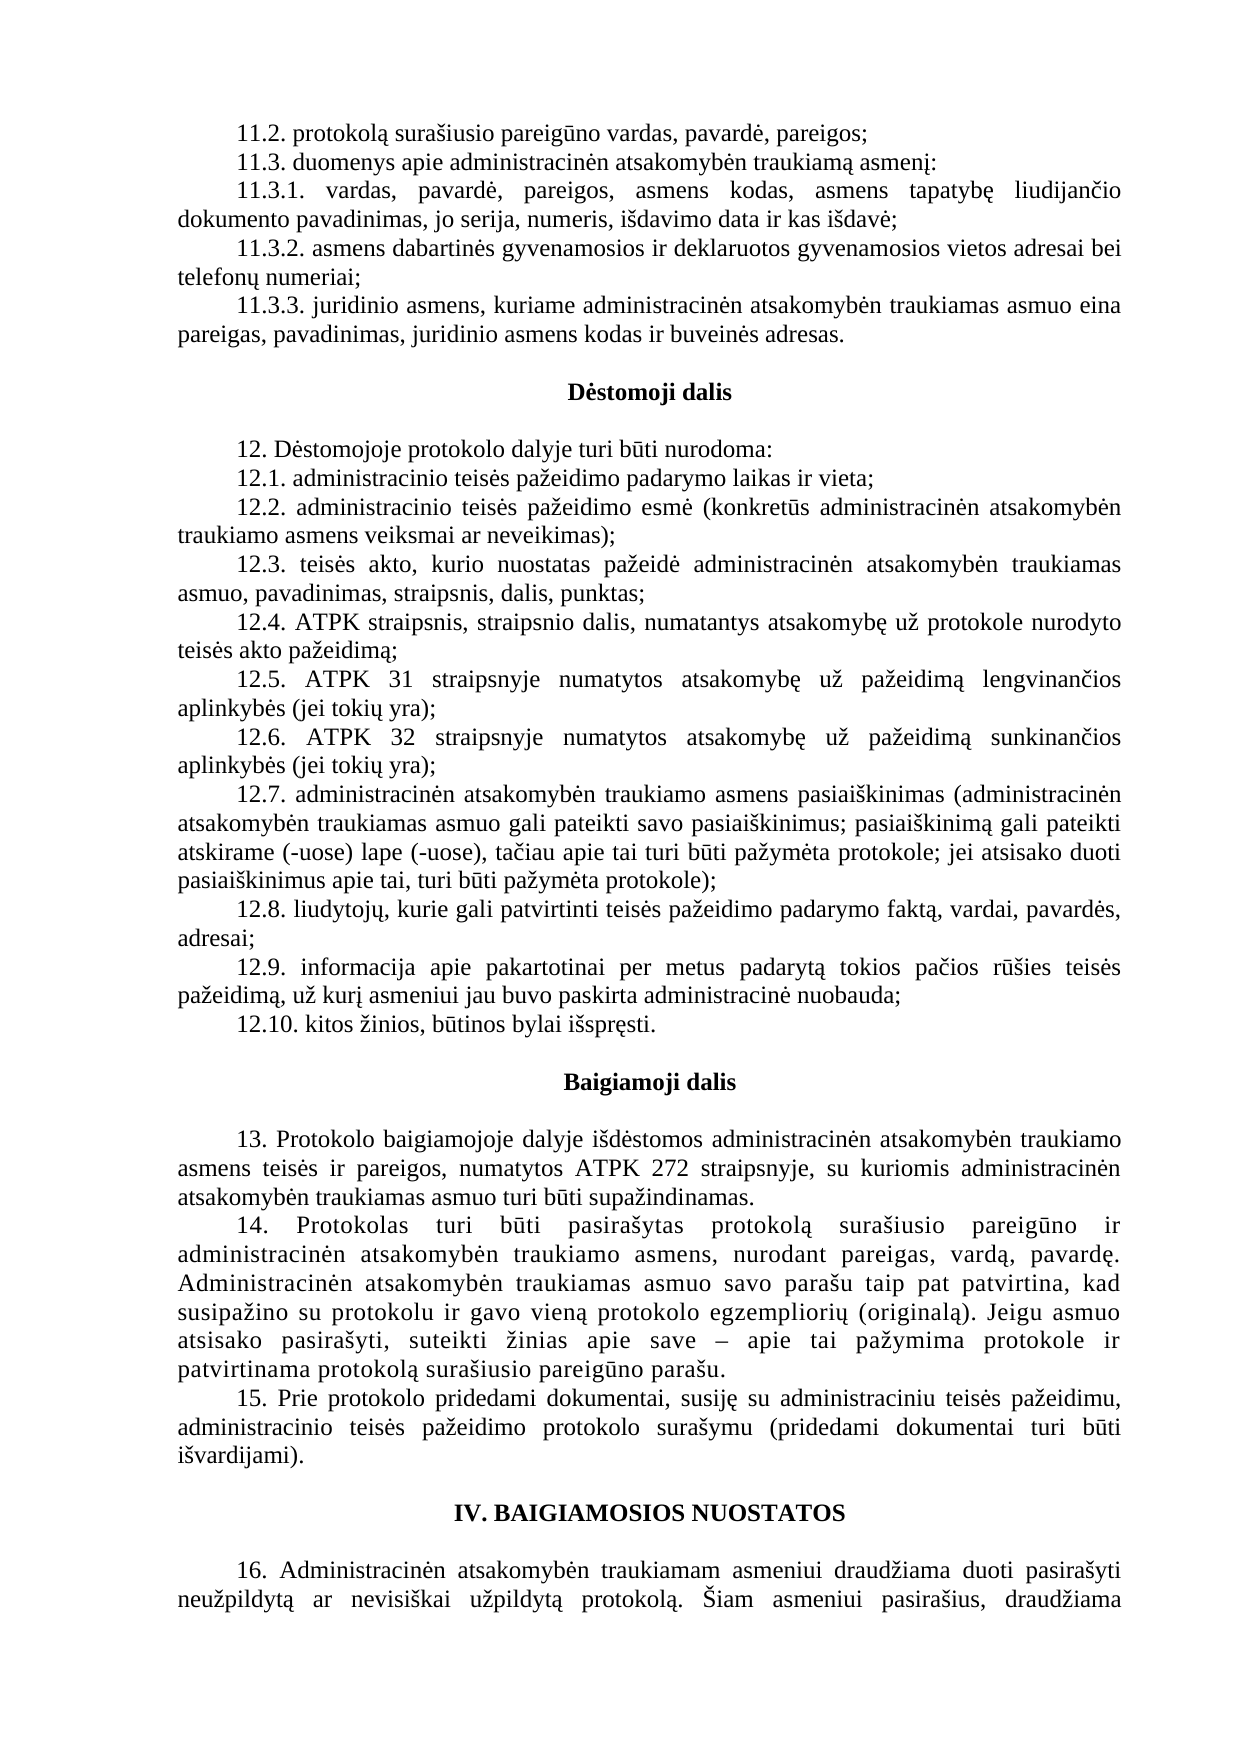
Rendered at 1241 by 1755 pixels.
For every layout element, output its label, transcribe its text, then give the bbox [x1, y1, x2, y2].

text Baigiamoji dalis [177, 1067, 1122, 1096]
text 12.9. informacija apie pakartotinai per metus padarytą tokios pačios rūšies teisės pažeidimą, už kurį asmeniui jau buvo paskirta administracinė nuobauda; [177, 952, 1122, 1009]
text Dėstomoji dalis [177, 377, 1122, 406]
text 16. Administracinėn atsakomybėn traukiamam asmeniui draudžiama duoti pasirašyti neužpildytą ar nevisiškai užpildytą protokolą. Šiam asmeniui pasirašius, draudžiama [177, 1556, 1122, 1613]
text 12.4. ATPK straipsnis, straipsnio dalis, numatantys atsakomybę už protokole nurodyto teisės akto pažeidimą; [177, 607, 1122, 664]
text IV. BAIGIAMOSIOS NUOSTATOS [177, 1498, 1122, 1527]
text 11.3.2. asmens dabartinės gyvenamosios ir deklaruotos gyvenamosios vietos adresai bei telefonų numeriai; [177, 233, 1122, 291]
text 11.3.3. juridinio asmens, kuriame administracinėn atsakomybėn traukiamas asmuo eina pareigas, pavadinimas, juridinio asmens kodas ir buveinės adresas. [177, 291, 1122, 348]
text 14. Protokolas turi būti pasirašytas protokolą surašiusio pareigūno ir administracinėn atsakomybėn traukiamo asmens, nurodant pareigas, vardą, pavardę. Administracinėn atsakomybėn traukiamas asmuo savo parašu taip pat patvirtina, kad susipažino su protokolu ir gavo vieną protokolo egzempliorių (originalą). Jeigu asmuo atsisako pasirašyti, suteikti žinias apie save – apie tai pažymima protokole ir patvirtinama protokolą surašiusio pareigūno parašu. [177, 1211, 1122, 1383]
text 11.3.1. vardas, pavardė, pareigos, asmens kodas, asmens tapatybę liudijančio dokumento pavadinimas, jo serija, numeris, išdavimo data ir kas išdavė; [177, 176, 1122, 233]
text 15. Prie protokolo pridedami dokumentai, susiję su administraciniu teisės pažeidimu, administracinio teisės pažeidimo protokolo surašymu (pridedami dokumentai turi būti išvardijami). [177, 1383, 1122, 1469]
text 12.6. ATPK 32 straipsnyje numatytos atsakomybę už pažeidimą sunkinančios aplinkybės (jei tokių yra); [177, 722, 1122, 779]
text 12.2. administracinio teisės pažeidimo esmė (konkretūs administracinėn atsakomybėn traukiamo asmens veiksmai ar neveikimas); [177, 492, 1122, 549]
text 11.2. protokolą surašiusio pareigūno vardas, pavardė, pareigos; [177, 118, 1122, 147]
text 12.10. kitos žinios, būtinos bylai išspręsti. [177, 1009, 1122, 1038]
text 12. Dėstomojoje protokolo dalyje turi būti nurodoma: [177, 434, 1122, 463]
text 13. Protokolo baigiamojoje dalyje išdėstomos administracinėn atsakomybėn traukiamo asmens teisės ir pareigos, numatytos ATPK 272 straipsnyje, su kuriomis administracinėn atsakomybėn traukiamas asmuo turi būti supažindinamas. [177, 1124, 1122, 1211]
text 12.1. administracinio teisės pažeidimo padarymo laikas ir vieta; [177, 463, 1122, 492]
text 12.8. liudytojų, kurie gali patvirtinti teisės pažeidimo padarymo faktą, vardai, pavardės, adresai; [177, 894, 1122, 952]
text 11.3. duomenys apie administracinėn atsakomybėn traukiamą asmenį: [177, 147, 1122, 176]
text 12.3. teisės akto, kurio nuostatas pažeidė administracinėn atsakomybėn traukiamas asmuo, pavadinimas, straipsnis, dalis, punktas; [177, 549, 1122, 607]
text 12.7. administracinėn atsakomybėn traukiamo asmens pasiaiškinimas (administracinėn atsakomybėn traukiamas asmuo gali pateikti savo pasiaiškinimus; pasiaiškinimą gali pateikti atskirame (-uose) lape (-uose), tačiau apie tai turi būti pažymėta protokole; jei atsisako duoti pasiaiškinimus apie tai, turi būti pažymėta protokole); [177, 779, 1122, 894]
text 12.5. ATPK 31 straipsnyje numatytos atsakomybę už pažeidimą lengvinančios aplinkybės (jei tokių yra); [177, 664, 1122, 722]
